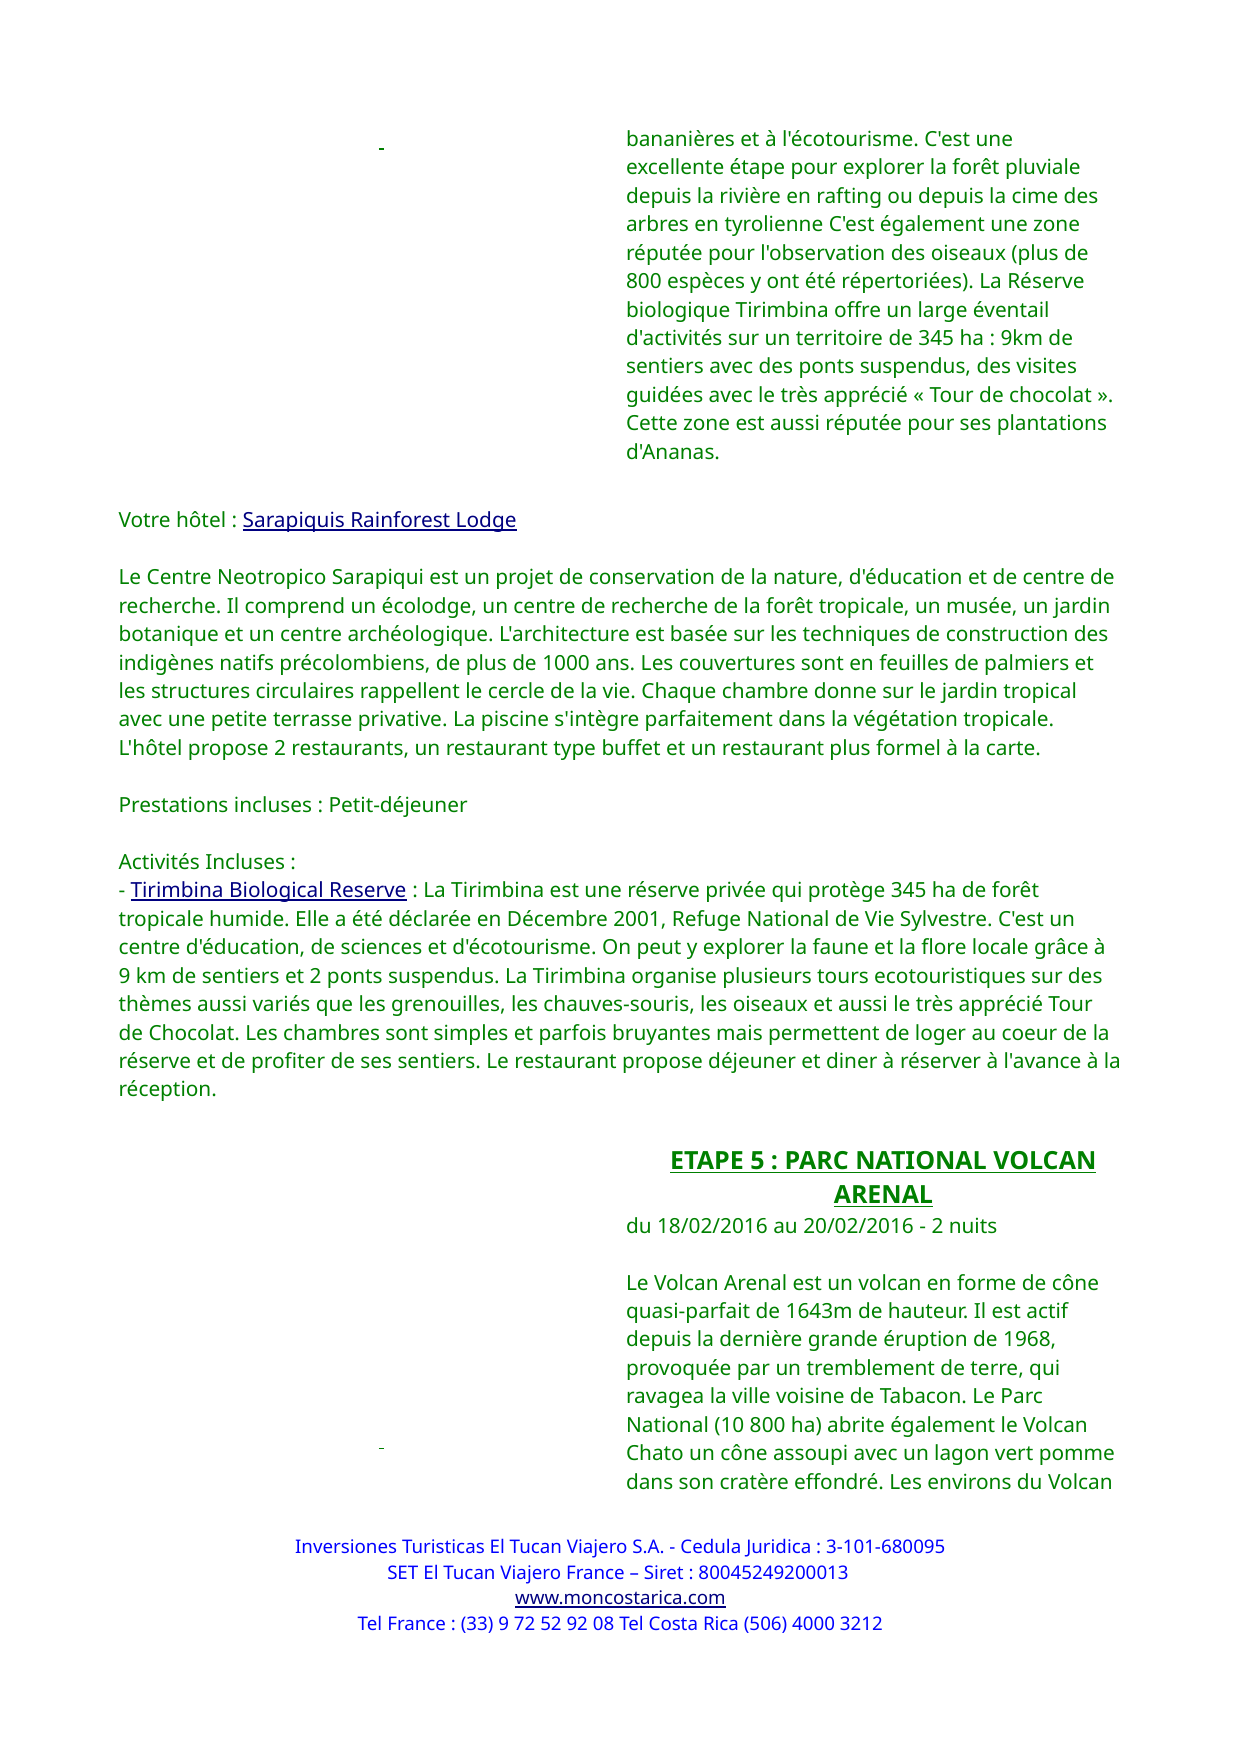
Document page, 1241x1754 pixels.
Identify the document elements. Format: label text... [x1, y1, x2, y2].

table_header bananières et à l'écotourisme. C'est une excellente étape pour explorer la forêt pluviale depuis la rivière en rafting ou depuis la cime des arbres en tyrolienne C'est également une zone réputée pour l'observation des oiseaux (plus de 800 espèces y ont été répertoriées). La Réserve biologique Tirimbina offre un large éventail d'activités sur un territoire de 345 ha : 9km de sentiers avec des ponts suspendus, des visites guidées avec le très apprécié « Tour de chocolat ». Cette zone est aussi réputée pour ses plantations d'Ananas. [620, 118, 1122, 471]
text Activités Incluses : [118, 847, 1122, 875]
text Le Centre Neotropico Sarapiqui est un projet de conservation de la nature, d'éducation et de centre de recherche. Il comprend un écolodge, un centre de recherche de la forêt tropicale, un musée, un jardin botanique et un centre archéologique. L'architecture est basée sur les techniques de construction des indigènes natifs précolombiens, de plus de 1000 ans. Les couvertures sont en feuilles de palmiers et les structures circulaires rappellent le cercle de la vie. Chaque chambre donne sur le jardin tropical avec une petite terrasse privative. La piscine s'intègre parfaitement dans la végétation tropicale. L'hôtel propose 2 restaurants, un restaurant type buffet et un restaurant plus formel à la carte. [118, 562, 1122, 761]
text Votre hôtel : Sarapiquis Rainforest Lodge [118, 505, 1122, 533]
table_header ETAPE 5 : PARC NATIONAL VOLCAN ARENAL du 18/02/2016 au 20/02/2016 - 2 nuits Le Volcan Arenal est un volcan en forme de cône quasi-parfait de 1643m de hauteur. Il est actif depuis la dernière grande éruption de 1968, provoquée par un tremblement de terre, qui ravagea la ville voisine de Tabacon. Le Parc National (10 800 ha) abrite également le Volcan Chato un cône assoupi avec un lagon vert pomme dans son cratère effondré. Les environs du Volcan [620, 1137, 1122, 1501]
table_header [118, 1137, 620, 1501]
text Prestations incluses : Petit-déjeuner [118, 790, 1122, 818]
table_header [118, 118, 620, 471]
text - Tirimbina Biological Reserve : La Tirimbina est une réserve privée qui protège 345 ha de forêt tropicale humide. Elle a été déclarée en Décembre 2001, Refuge National de Vie Sylvestre. C'est un centre d'éducation, de sciences et d'écotourisme. On peut y explorer la faune et la flore locale grâce à 9 km de sentiers et 2 ponts suspendus. La Tirimbina organise plusieurs tours ecotouristiques sur des thèmes aussi variés que les grenouilles, les chauves-souris, les oiseaux et aussi le très apprécié Tour de Chocolat. Les chambres sont simples et parfois bruyantes mais permettent de loger au coeur de la réserve et de profiter de ses sentiers. Le restaurant propose déjeuner et diner à réserver à l'avance à la réception. [118, 875, 1122, 1103]
